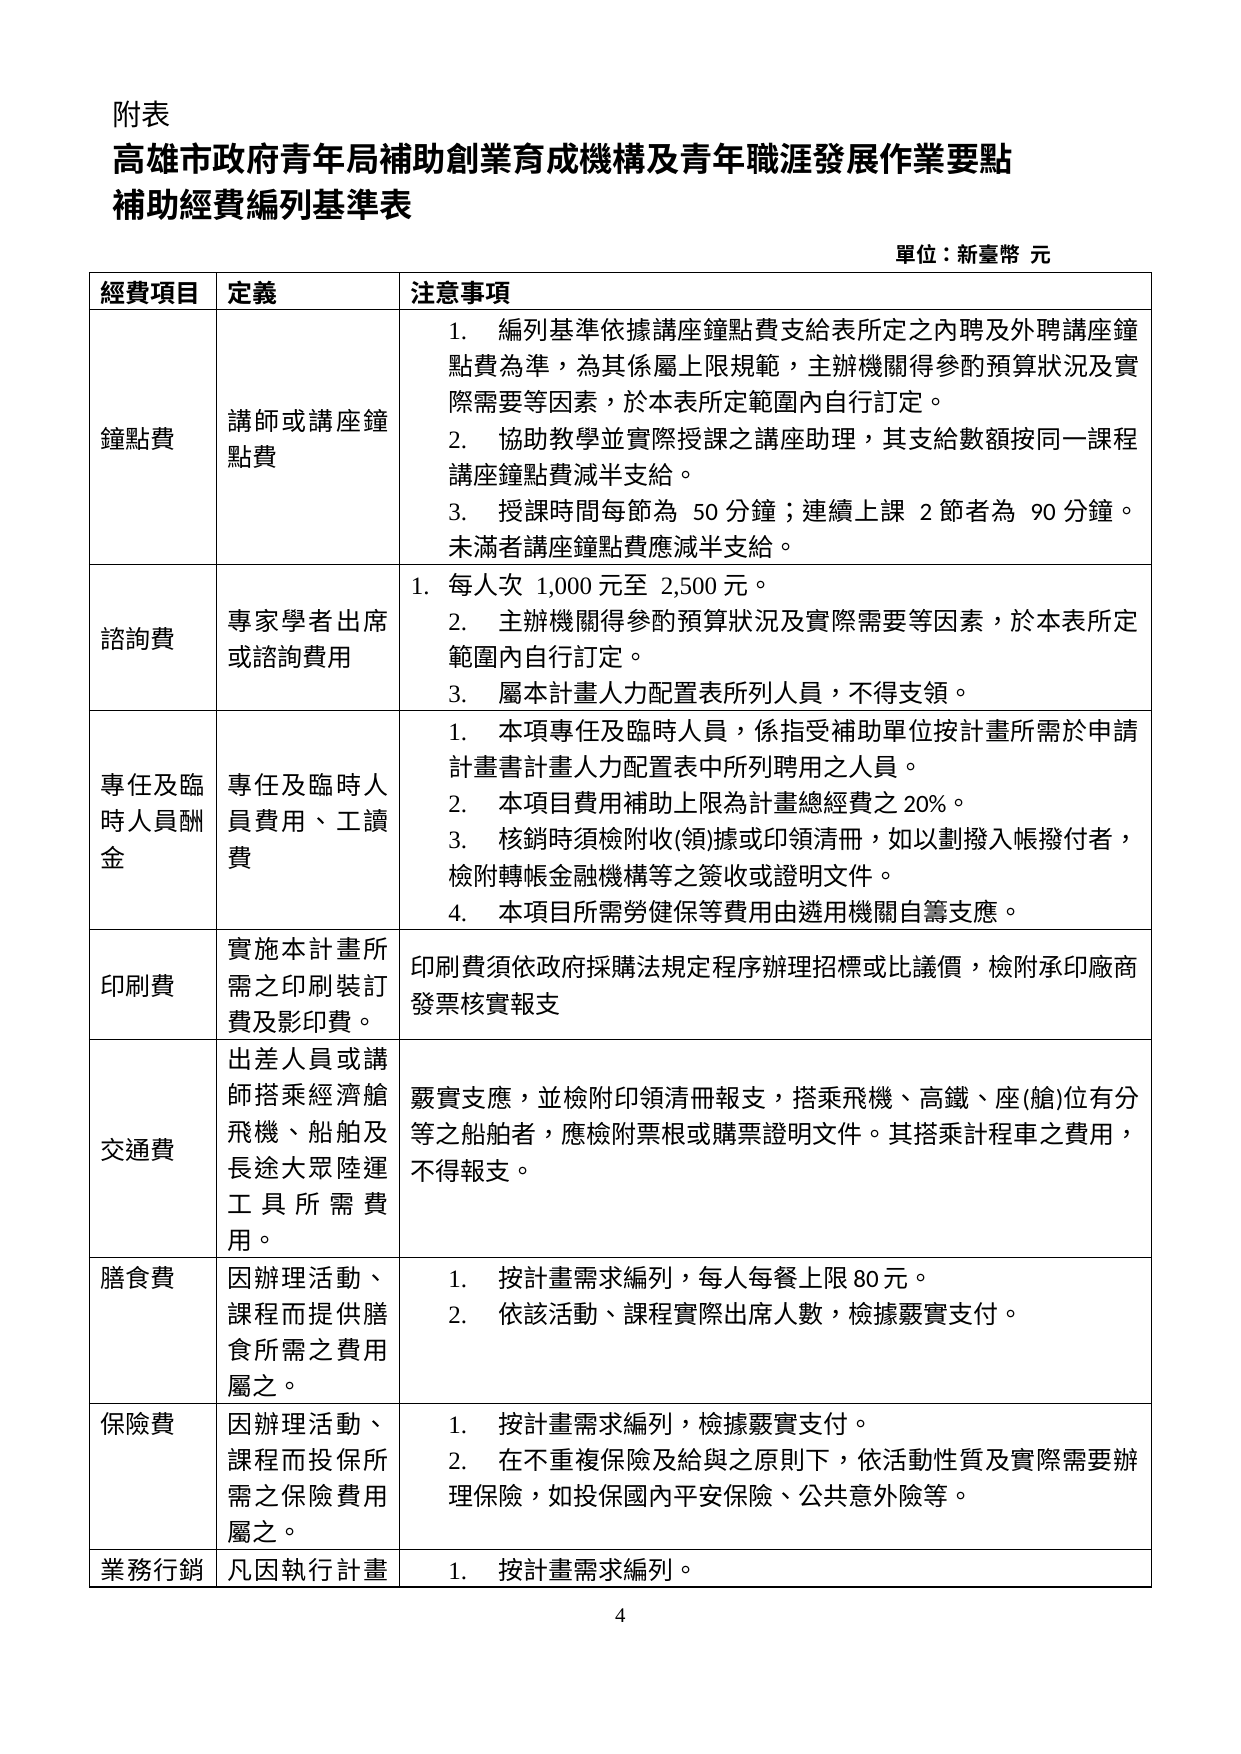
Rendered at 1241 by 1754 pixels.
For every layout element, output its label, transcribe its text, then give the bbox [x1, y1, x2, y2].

table_cell 出差人員或講師搭乘經濟艙飛機、船舶及長途大眾陸運工具所需費用。 [217, 1040, 399, 1257]
table_cell 印刷費須依政府採購法規定程序辦理招標或比議價，檢附承印廠商發票核實報支 [400, 930, 1151, 1038]
table_cell 交通費 [90, 1040, 216, 1257]
table_cell 實施本計畫所需之印刷裝訂費及影印費。 [217, 930, 399, 1038]
table_cell 業務行銷 [90, 1550, 216, 1586]
table_cell 因辦理活動、課程而提供膳食所需之費用屬之。 [217, 1258, 399, 1403]
table_cell 每人次 1,000 元至 2,500 元。 主辦機關得參酌預算狀況及實際需要等因素，於本表所定範圍內自行訂定。 屬本計畫人力配置表所列人員，不得支領。 [400, 565, 1151, 710]
table_header 定義 [217, 273, 399, 309]
table_cell 保險費 [90, 1404, 216, 1549]
table_cell 編列基準依據講座鐘點費支給表所定之內聘及外聘講座鐘點費為準，為其係屬上限規範，主辦機關得參酌預算狀況及實際需要等因素，於本表所定範圍內自行訂定。 協助教學並實際授課之講座助理，其支給數額按同一課程講座鐘點費減半支給。 授課時間每節為 50 分鐘；連續上課 2 節者為 90 分鐘。未滿者講座鐘點費應減半支給。 [400, 310, 1151, 564]
table_cell 按計畫需求編列。 本項目費用補助上限為計畫總金額之10%，每案最高補助50,000元。 相關計畫或活動宣傳物(Banner、公司/商業產品與服務介紹等)及媒體刊登佐證(電子、平面媒體等)。 檢據覈實支付。 [400, 1550, 1151, 1586]
table_cell 印刷費 [90, 930, 216, 1038]
table_cell 講師或講座鐘點費 [217, 310, 399, 564]
text 補助經費編列基準表 [112, 180, 1128, 226]
table_header 注意事項 [400, 273, 1151, 309]
text 單位：新臺幣 元 [112, 226, 1128, 272]
table_cell 按計畫需求編列，每人每餐上限80元。 依該活動、課程實際出席人數，檢據覈實支付。 [400, 1258, 1151, 1403]
table_cell 因辦理活動、課程而投保所需之保險費用屬之。 [217, 1404, 399, 1549]
table_cell 諮詢費 [90, 565, 216, 710]
table_cell 本項專任及臨時人員，係指受補助單位按計畫所需於申請計畫書計畫人力配置表中所列聘用之人員。 本項目費用補助上限為計畫總經費之20%。 核銷時須檢附收(領)據或印領清冊，如以劃撥入帳撥付者，檢附轉帳金融機構等之簽收或證明文件。 本項目所需勞健保等費用由遴用機關自籌支應。 [400, 711, 1151, 929]
table_cell 專任及臨時人員酬金 [90, 711, 216, 929]
table_header 經費項目 [90, 273, 216, 309]
table_cell 覈實支應，並檢附印領清冊報支，搭乘飛機、高鐵、座(艙)位有分等之船舶者，應檢附票根或購票證明文件。其搭乘計程車之費用，不得報支。 [400, 1040, 1151, 1257]
text 高雄市政府青年局補助創業育成機構及青年職涯發展作業要點 [112, 134, 1128, 180]
table_cell 凡因執行計畫 [217, 1550, 399, 1586]
text 附表 [112, 89, 1128, 134]
table_cell 膳食費 [90, 1258, 216, 1403]
table_cell 專任及臨時人員費用、工讀費 [217, 711, 399, 929]
table_cell 鐘點費 [90, 310, 216, 564]
table_cell 專家學者出席或諮詢費用 [217, 565, 399, 710]
table_cell 按計畫需求編列，檢據覈實支付。 在不重複保險及給與之原則下，依活動性質及實際需要辦理保險，如投保國內平安保險、公共意外險等。 [400, 1404, 1151, 1549]
